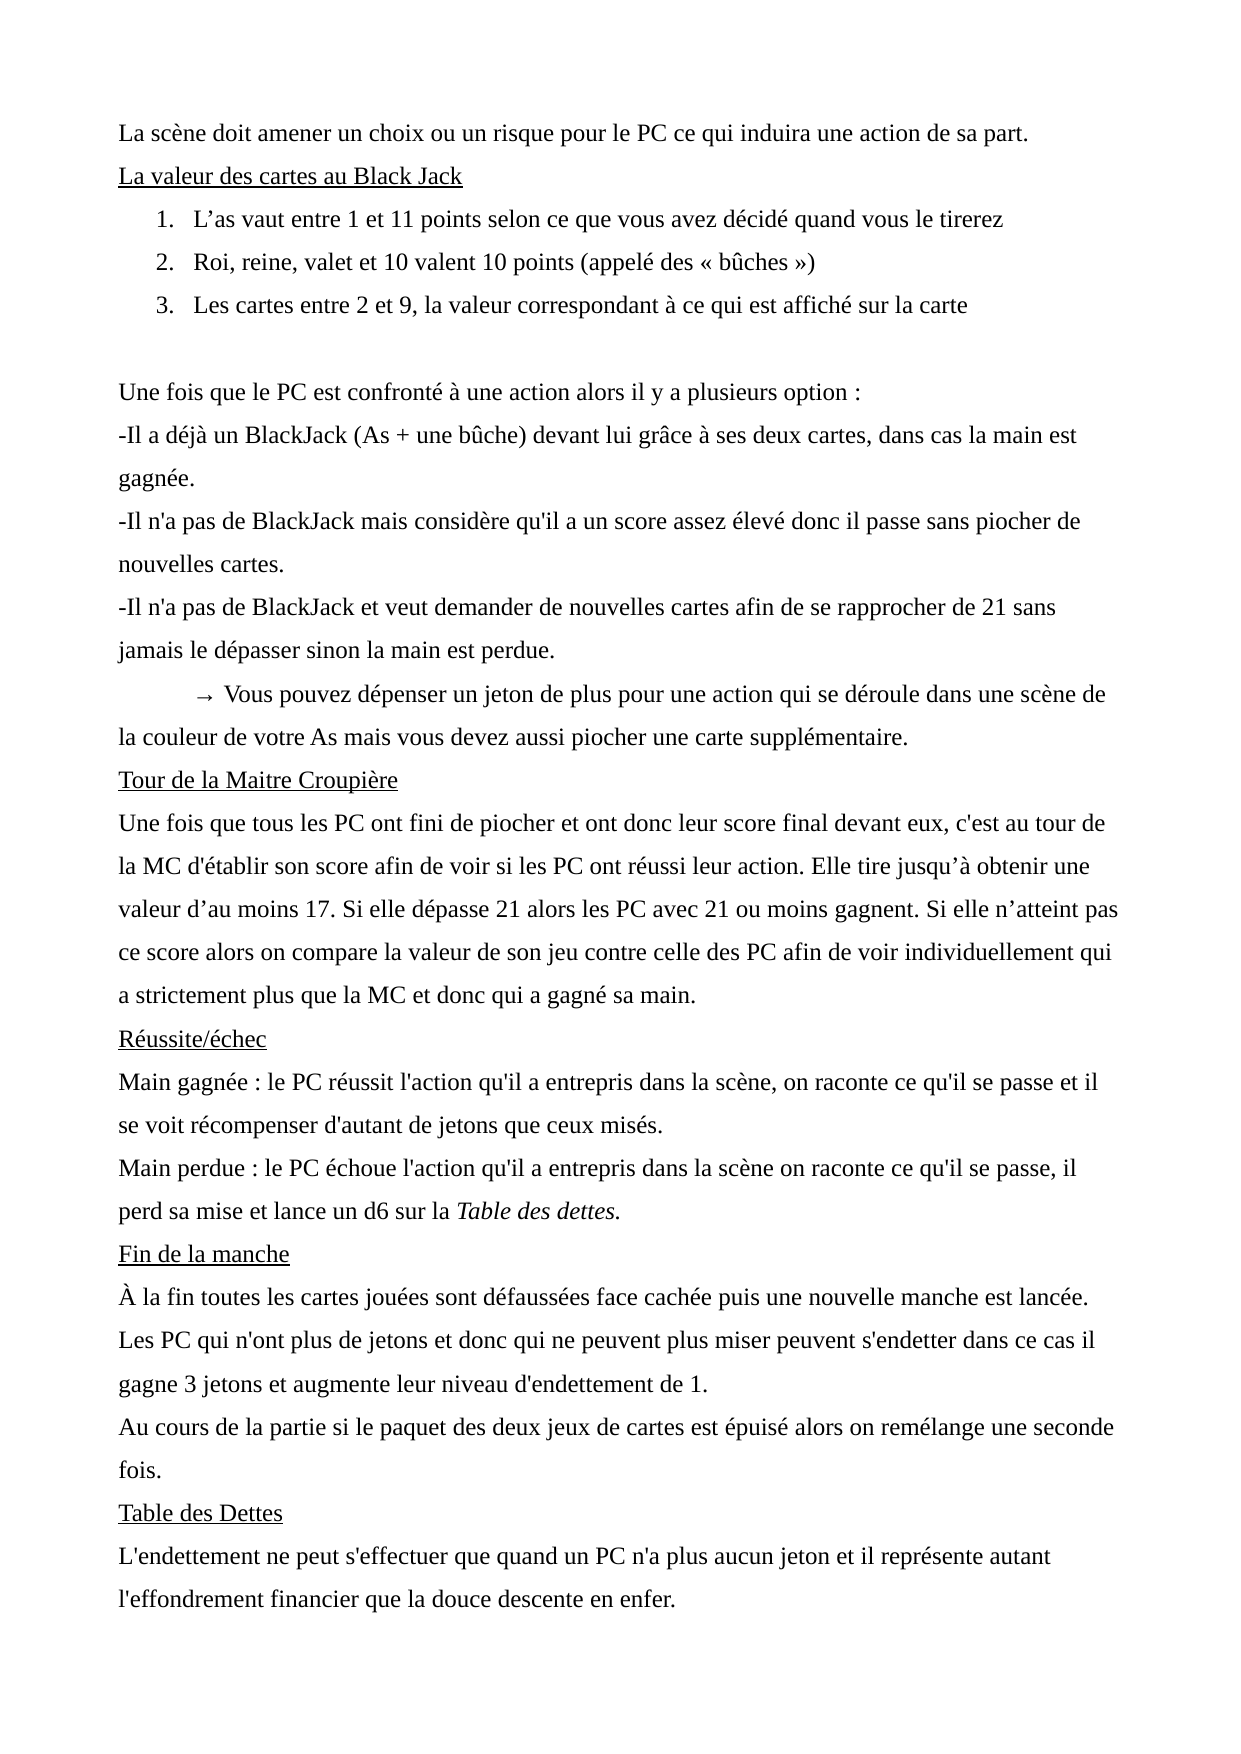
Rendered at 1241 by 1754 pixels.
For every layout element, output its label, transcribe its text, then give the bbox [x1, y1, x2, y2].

text Tour de la Maitre Croupière [118, 765, 1122, 794]
list L’as vaut entre 1 et 11 points selon ce que vous avez décidé quand vous le tirerez [156, 204, 1122, 233]
text La scène doit amener un choix ou un risque pour le PC ce qui induira une action de sa part. [118, 118, 1122, 147]
subtitle La valeur des cartes au Black Jack [118, 161, 1122, 190]
text -Il n'a pas de BlackJack mais considère qu'il a un score assez élevé donc il passe sans piocher de nouvelles cartes. [118, 506, 1122, 578]
text L'endettement ne peut s'effectuer que quand un PC n'a plus aucun jeton et il représente autant l'effondrement financier que la douce descente en enfer. [118, 1541, 1122, 1613]
text -Il n'a pas de BlackJack et veut demander de nouvelles cartes afin de se rapprocher de 21 sans jamais le dépasser sinon la main est perdue. [118, 592, 1122, 664]
text À la fin toutes les cartes jouées sont défaussées face cachée puis une nouvelle manche est lancée. Les PC qui n'ont plus de jetons et donc qui ne peuvent plus miser peuvent s'endetter dans ce cas il gagne 3 jetons et augmente leur niveau d'endettement de 1. [118, 1282, 1122, 1397]
text Table des Dettes [118, 1498, 1122, 1527]
text Main perdue : le PC échoue l'action qu'il a entrepris dans la scène on raconte ce qu'il se passe, il perd sa mise et lance un d6 sur la Table des dettes. [118, 1153, 1122, 1225]
list Roi, reine, valet et 10 valent 10 points (appelé des « bûches ») [156, 247, 1122, 276]
text Une fois que tous les PC ont fini de piocher et ont donc leur score final devant eux, c'est au tour de la MC d'établir son score afin de voir si les PC ont réussi leur action. Elle tire jusqu’à obtenir une valeur d’au moins 17. Si elle dépasse 21 alors les PC avec 21 ou moins gagnent. Si elle n’atteint pas ce score alors on compare la valeur de son jeu contre celle des PC afin de voir individuellement qui a strictement plus que la MC et donc qui a gagné sa main. [118, 808, 1122, 1009]
text Réussite/échec [118, 1024, 1122, 1052]
text Au cours de la partie si le paquet des deux jeux de cartes est épuisé alors on remélange une seconde fois. [118, 1412, 1122, 1484]
text Une fois que le PC est confronté à une action alors il y a plusieurs option : [118, 377, 1122, 406]
text -Il a déjà un BlackJack (As + une bûche) devant lui grâce à ses deux cartes, dans cas la main est gagnée. [118, 420, 1122, 492]
text Fin de la manche [118, 1239, 1122, 1268]
text Main gagnée : le PC réussit l'action qu'il a entrepris dans la scène, on raconte ce qu'il se passe et il se voit récompenser d'autant de jetons que ceux misés. [118, 1067, 1122, 1139]
list Les cartes entre 2 et 9, la valeur correspondant à ce qui est affiché sur la carte [156, 291, 1122, 319]
text → Vous pouvez dépenser un jeton de plus pour une action qui se déroule dans une scène de la couleur de votre As mais vous devez aussi piocher une carte supplémentaire. [118, 679, 1122, 751]
